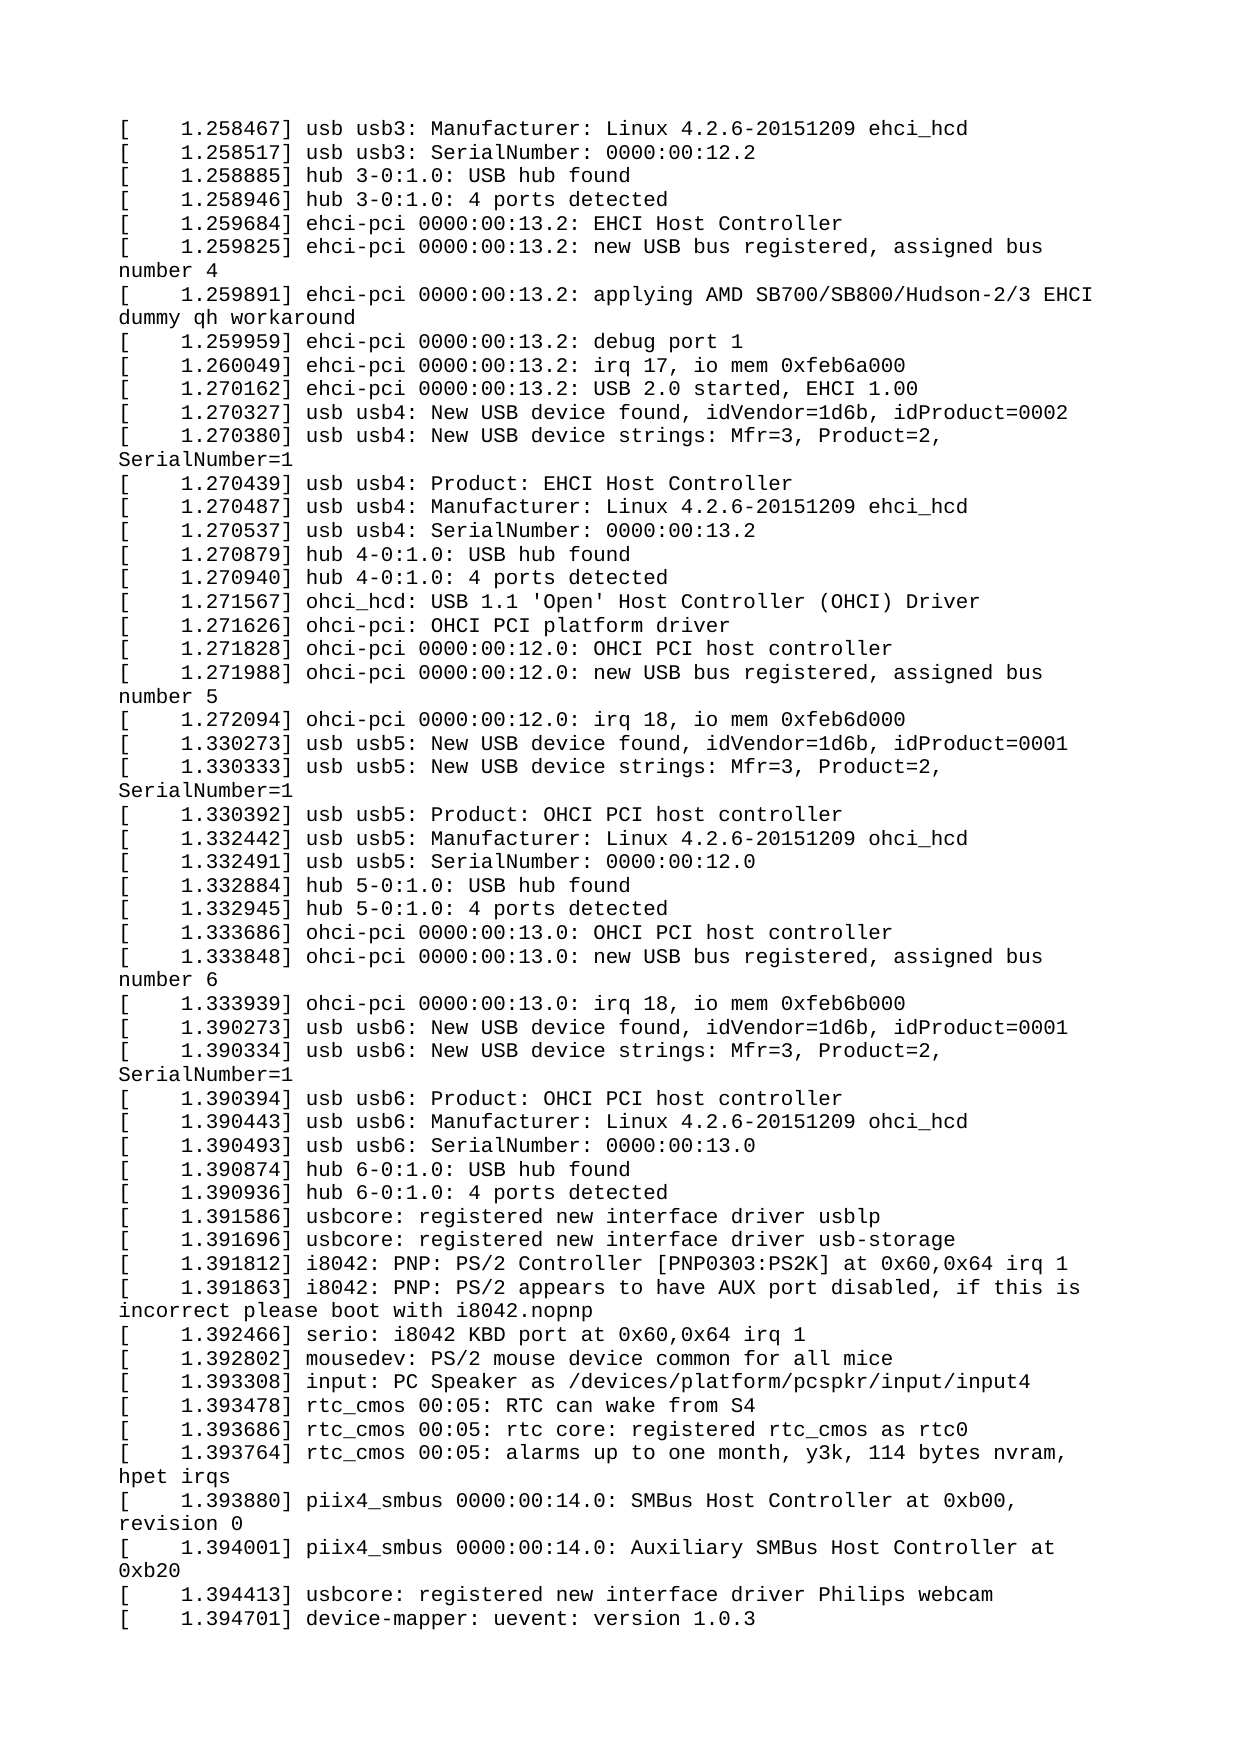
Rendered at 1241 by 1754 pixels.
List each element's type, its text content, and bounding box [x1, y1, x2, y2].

text [ 1.391812] i8042: PNP: PS/2 Controller [PNP0303:PS2K] at 0x60,0x64 irq 1 [118, 1253, 1122, 1277]
text [ 1.390936] hub 6-0:1.0: 4 ports detected [118, 1182, 1122, 1206]
text [ 1.270439] usb usb4: Product: EHCI Host Controller [118, 473, 1122, 496]
text [ 1.259959] ehci-pci 0000:00:13.2: debug port 1 [118, 331, 1122, 354]
text [ 1.259825] ehci-pci 0000:00:13.2: new USB bus registered, assigned bus number 4 [118, 236, 1122, 284]
text [ 1.392802] mousedev: PS/2 mouse device common for all mice [118, 1348, 1122, 1371]
text [ 1.271626] ohci-pci: OHCI PCI platform driver [118, 615, 1122, 638]
text [ 1.259684] ehci-pci 0000:00:13.2: EHCI Host Controller [118, 213, 1122, 236]
text [ 1.270327] usb usb4: New USB device found, idVendor=1d6b, idProduct=0002 [118, 402, 1122, 426]
text [ 1.391696] usbcore: registered new interface driver usb-storage [118, 1229, 1122, 1253]
text [ 1.390334] usb usb6: New USB device strings: Mfr=3, Product=2, SerialNumber=1 [118, 1040, 1122, 1088]
text [ 1.332945] hub 5-0:1.0: 4 ports detected [118, 898, 1122, 922]
text [ 1.393764] rtc_cmos 00:05: alarms up to one month, y3k, 114 bytes nvram, hpet irqs [118, 1442, 1122, 1489]
text [ 1.393478] rtc_cmos 00:05: RTC can wake from S4 [118, 1395, 1122, 1419]
text [ 1.332491] usb usb5: SerialNumber: 0000:00:12.0 [118, 851, 1122, 875]
text [ 1.393308] input: PC Speaker as /devices/platform/pcspkr/input/input4 [118, 1371, 1122, 1395]
text [ 1.393686] rtc_cmos 00:05: rtc core: registered rtc_cmos as rtc0 [118, 1419, 1122, 1442]
text [ 1.394413] usbcore: registered new interface driver Philips webcam [118, 1584, 1122, 1608]
text [ 1.390394] usb usb6: Product: OHCI PCI host controller [118, 1088, 1122, 1111]
text [ 1.258946] hub 3-0:1.0: 4 ports detected [118, 189, 1122, 213]
text [ 1.271828] ohci-pci 0000:00:12.0: OHCI PCI host controller [118, 638, 1122, 662]
text [ 1.330273] usb usb5: New USB device found, idVendor=1d6b, idProduct=0001 [118, 733, 1122, 757]
text [ 1.270380] usb usb4: New USB device strings: Mfr=3, Product=2, SerialNumber=1 [118, 426, 1122, 473]
text [ 1.333939] ohci-pci 0000:00:13.0: irq 18, io mem 0xfeb6b000 [118, 993, 1122, 1017]
text [ 1.393880] piix4_smbus 0000:00:14.0: SMBus Host Controller at 0xb00, revision 0 [118, 1489, 1122, 1537]
text [ 1.391586] usbcore: registered new interface driver usblp [118, 1206, 1122, 1229]
text [ 1.259891] ehci-pci 0000:00:13.2: applying AMD SB700/SB800/Hudson-2/3 EHCI dummy qh workaround [118, 284, 1122, 331]
text [ 1.258885] hub 3-0:1.0: USB hub found [118, 165, 1122, 189]
text [ 1.258517] usb usb3: SerialNumber: 0000:00:12.2 [118, 142, 1122, 165]
text [ 1.394701] device-mapper: uevent: version 1.0.3 [118, 1608, 1122, 1631]
text [ 1.394001] piix4_smbus 0000:00:14.0: Auxiliary SMBus Host Controller at 0xb20 [118, 1537, 1122, 1584]
text [ 1.270487] usb usb4: Manufacturer: Linux 4.2.6-20151209 ehci_hcd [118, 496, 1122, 520]
text [ 1.330392] usb usb5: Product: OHCI PCI host controller [118, 804, 1122, 827]
text [ 1.332884] hub 5-0:1.0: USB hub found [118, 875, 1122, 898]
text [ 1.330333] usb usb5: New USB device strings: Mfr=3, Product=2, SerialNumber=1 [118, 757, 1122, 804]
text [ 1.390273] usb usb6: New USB device found, idVendor=1d6b, idProduct=0001 [118, 1017, 1122, 1040]
text [ 1.258467] usb usb3: Manufacturer: Linux 4.2.6-20151209 ehci_hcd [118, 118, 1122, 142]
text [ 1.332442] usb usb5: Manufacturer: Linux 4.2.6-20151209 ohci_hcd [118, 827, 1122, 851]
text [ 1.390493] usb usb6: SerialNumber: 0000:00:13.0 [118, 1135, 1122, 1158]
text [ 1.270162] ehci-pci 0000:00:13.2: USB 2.0 started, EHCI 1.00 [118, 378, 1122, 402]
text [ 1.333686] ohci-pci 0000:00:13.0: OHCI PCI host controller [118, 922, 1122, 946]
text [ 1.271567] ohci_hcd: USB 1.1 'Open' Host Controller (OHCI) Driver [118, 591, 1122, 615]
text [ 1.390443] usb usb6: Manufacturer: Linux 4.2.6-20151209 ohci_hcd [118, 1111, 1122, 1135]
text [ 1.392466] serio: i8042 KBD port at 0x60,0x64 irq 1 [118, 1324, 1122, 1348]
text [ 1.260049] ehci-pci 0000:00:13.2: irq 17, io mem 0xfeb6a000 [118, 354, 1122, 378]
text [ 1.390874] hub 6-0:1.0: USB hub found [118, 1158, 1122, 1182]
text [ 1.391863] i8042: PNP: PS/2 appears to have AUX port disabled, if this is incorrect please boot with i8042.nopnp [118, 1277, 1122, 1324]
text [ 1.270879] hub 4-0:1.0: USB hub found [118, 544, 1122, 567]
text [ 1.272094] ohci-pci 0000:00:12.0: irq 18, io mem 0xfeb6d000 [118, 709, 1122, 733]
text [ 1.333848] ohci-pci 0000:00:13.0: new USB bus registered, assigned bus number 6 [118, 946, 1122, 993]
text [ 1.270940] hub 4-0:1.0: 4 ports detected [118, 567, 1122, 591]
text [ 1.270537] usb usb4: SerialNumber: 0000:00:13.2 [118, 520, 1122, 544]
text [ 1.271988] ohci-pci 0000:00:12.0: new USB bus registered, assigned bus number 5 [118, 662, 1122, 709]
